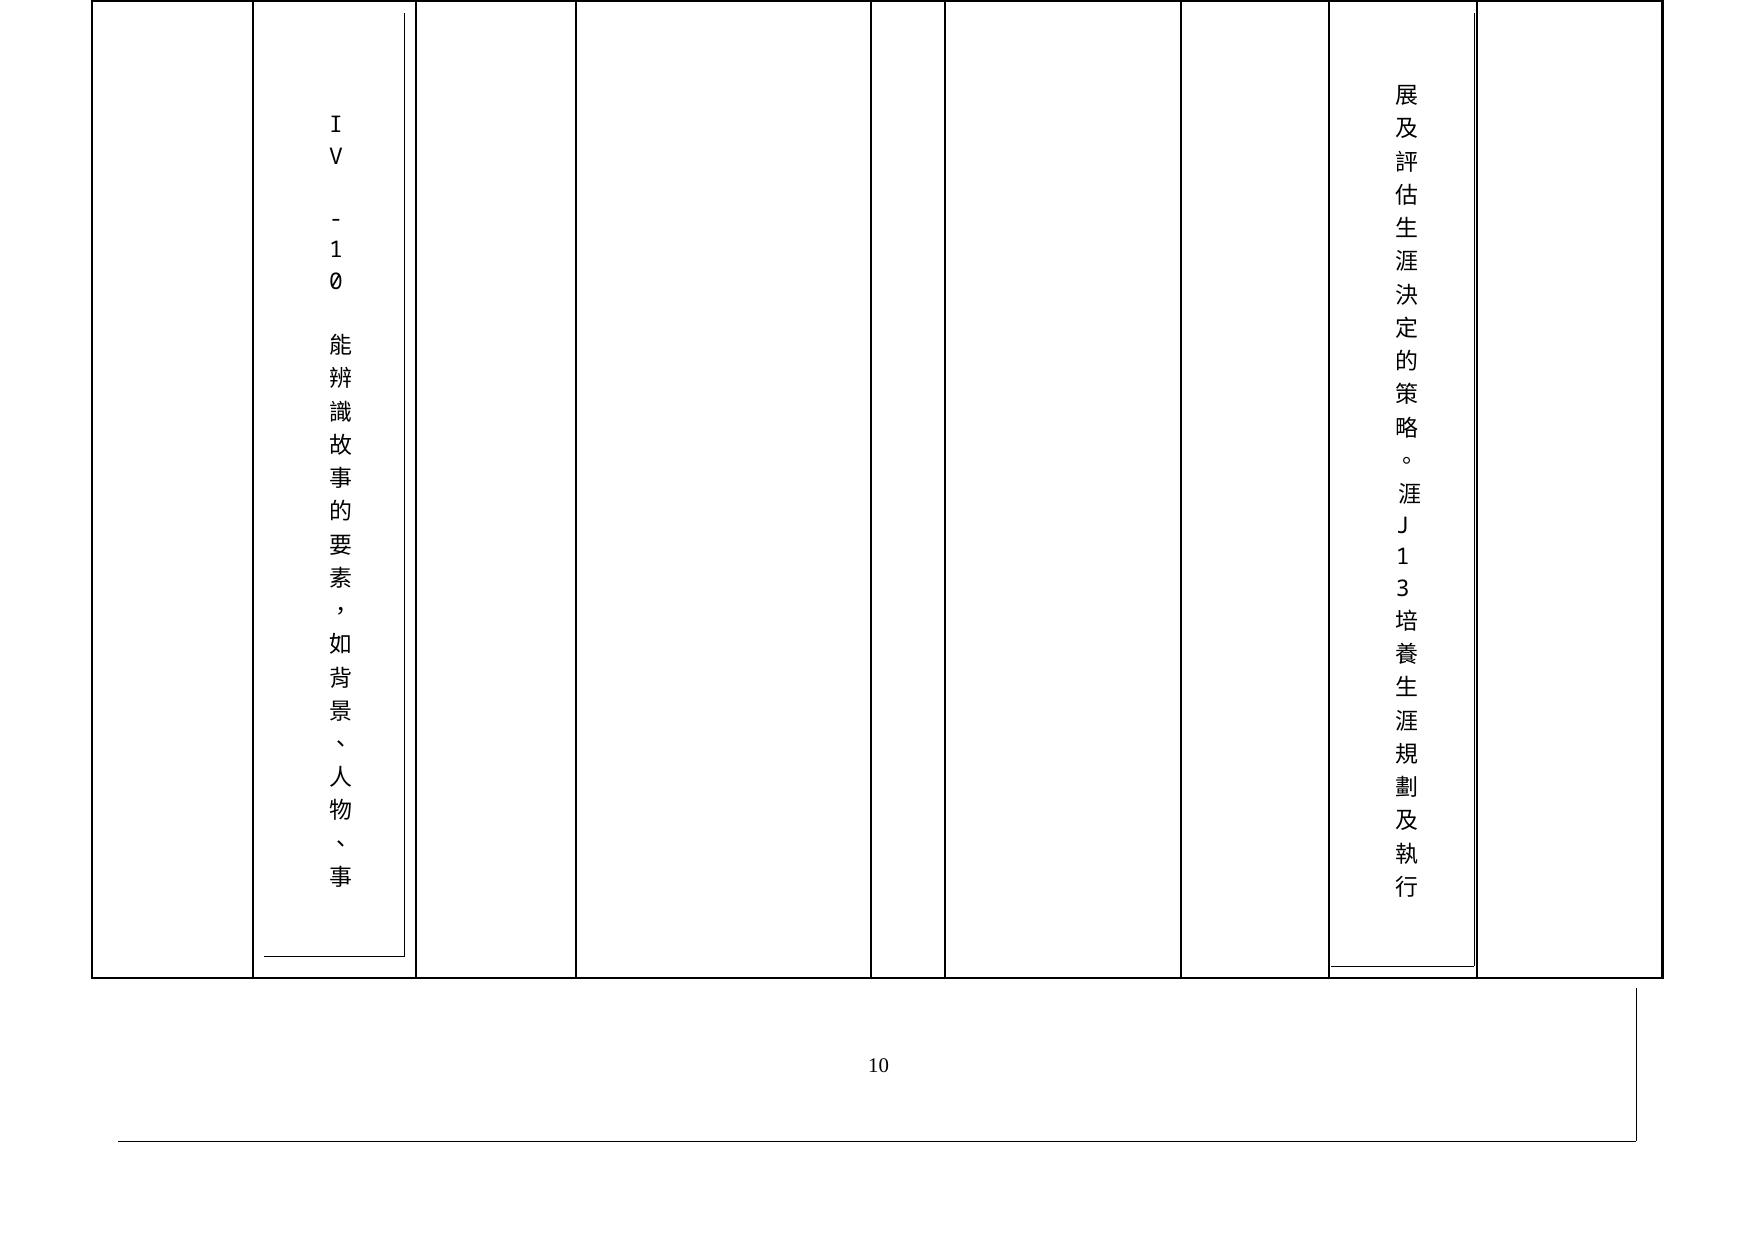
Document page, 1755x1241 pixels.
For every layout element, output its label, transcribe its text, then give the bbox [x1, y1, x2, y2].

table_cell [946, 2, 1180, 977]
table_cell [577, 2, 870, 977]
table_cell [1182, 2, 1328, 977]
table_cell [93, 2, 252, 977]
table_cell [1478, 2, 1661, 977]
table_cell [872, 2, 944, 977]
table_cell [417, 2, 575, 977]
table_cell 展及評估生涯決定的策略。 涯J13 培養生涯規劃及執行 [1330, 2, 1476, 977]
table_cell IV -10 能辨識故事的要素，如背景、人物、事 [254, 2, 415, 977]
